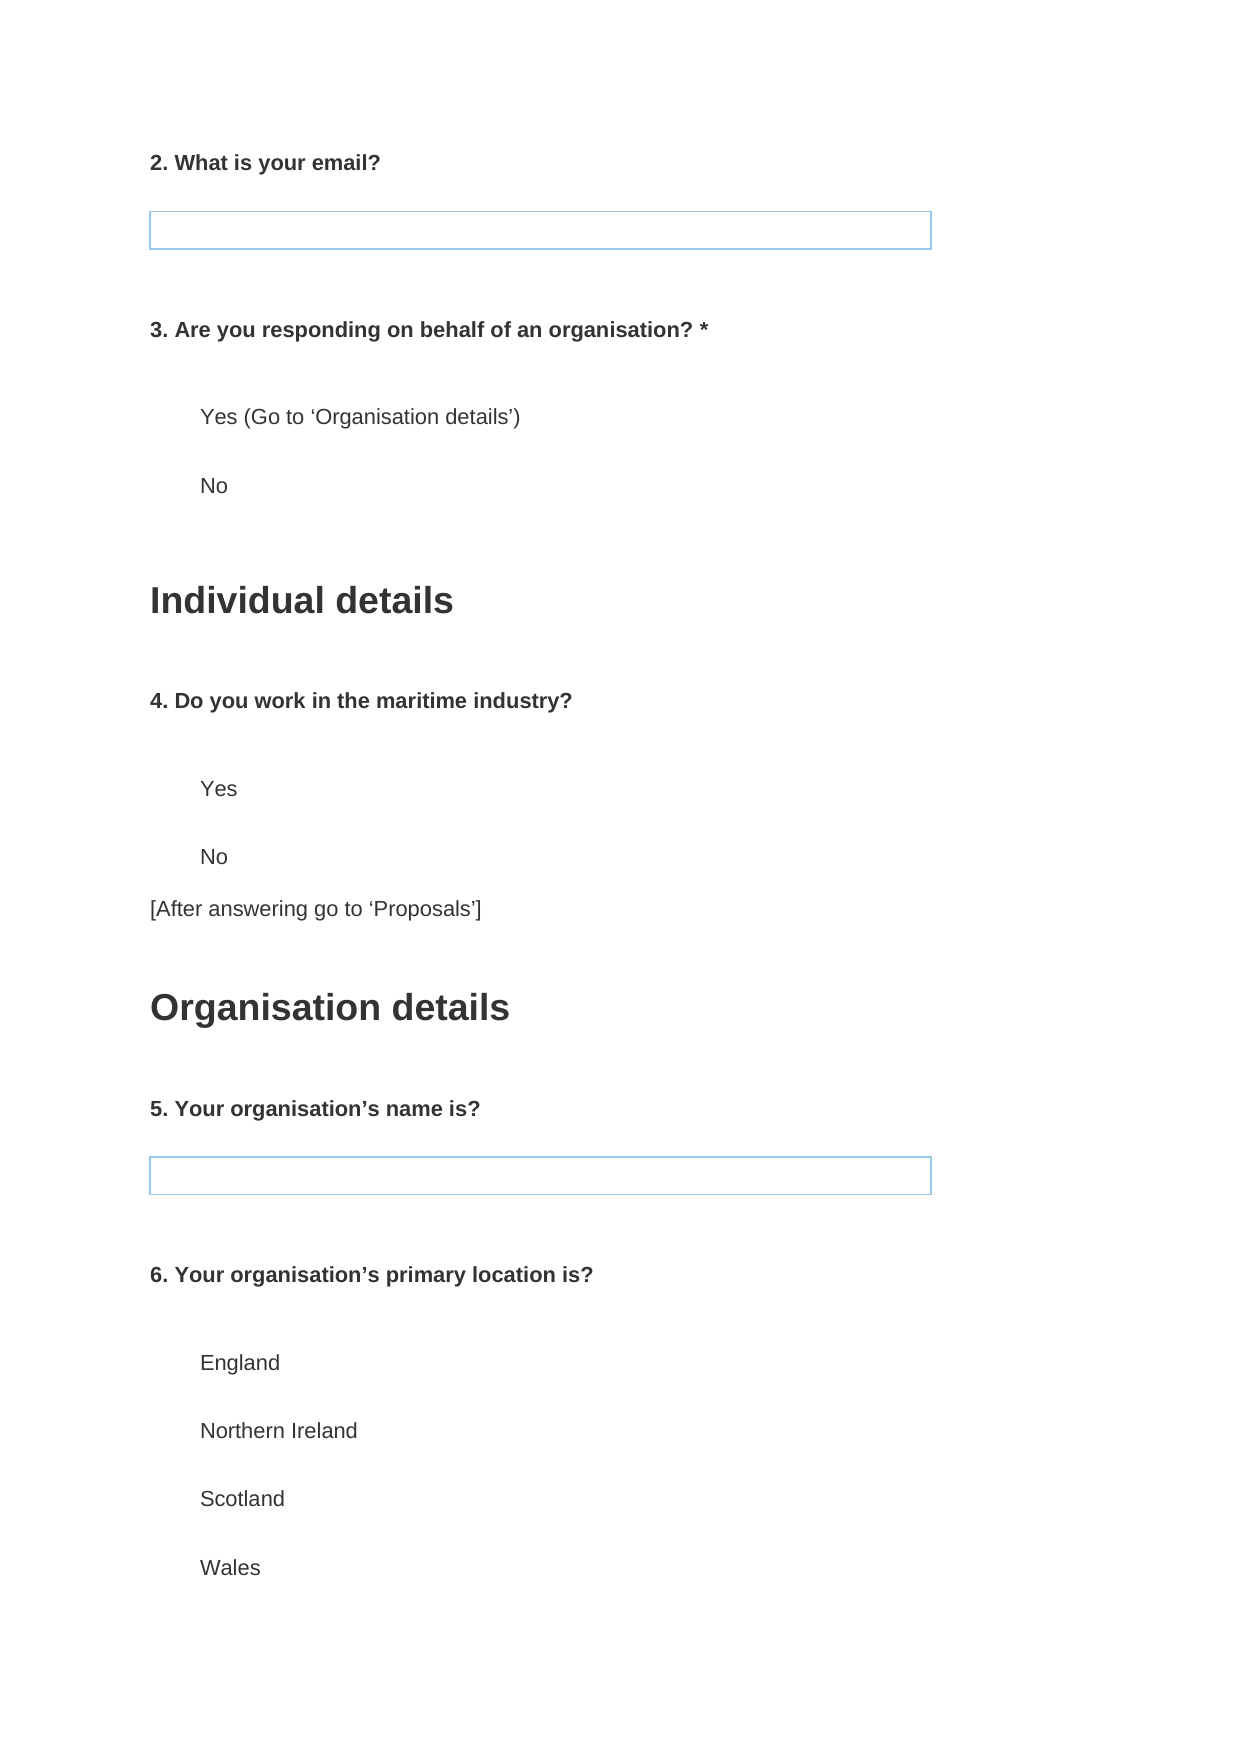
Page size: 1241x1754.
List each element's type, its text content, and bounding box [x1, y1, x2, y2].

table_cell Scotland [200, 1460, 983, 1528]
subtitle 6. Your organisation’s primary location is? [150, 1262, 1090, 1287]
table_cell No [200, 818, 237, 886]
table_cell [150, 1528, 200, 1596]
subtitle 5. Your organisation’s name is? [150, 1095, 1090, 1121]
subtitle 3. Are you responding on behalf of an organisation? * [150, 316, 1090, 342]
table_header [150, 377, 200, 446]
table_header England [200, 1323, 983, 1391]
table_cell No [200, 446, 521, 514]
subtitle 2. What is your email? [150, 150, 1090, 175]
table_header [150, 749, 200, 817]
text [After answering go to ‘Proposals’] [150, 896, 1090, 921]
table_cell [150, 1460, 200, 1528]
table_header Yes [200, 749, 237, 817]
table_header Yes (Go to ‘Organisation details’) [200, 377, 521, 446]
text Individual details [150, 578, 1090, 621]
table_header [151, 1158, 930, 1193]
subtitle 4. Do you work in the maritime industry? [150, 688, 1090, 713]
table_header [150, 1323, 200, 1391]
table_cell [150, 446, 200, 514]
table_cell [150, 818, 200, 886]
table_cell [150, 1391, 200, 1459]
text Organisation details [150, 985, 1090, 1028]
table_cell Northern Ireland [200, 1391, 983, 1459]
table_cell Wales [200, 1528, 983, 1596]
table_header [151, 212, 930, 248]
